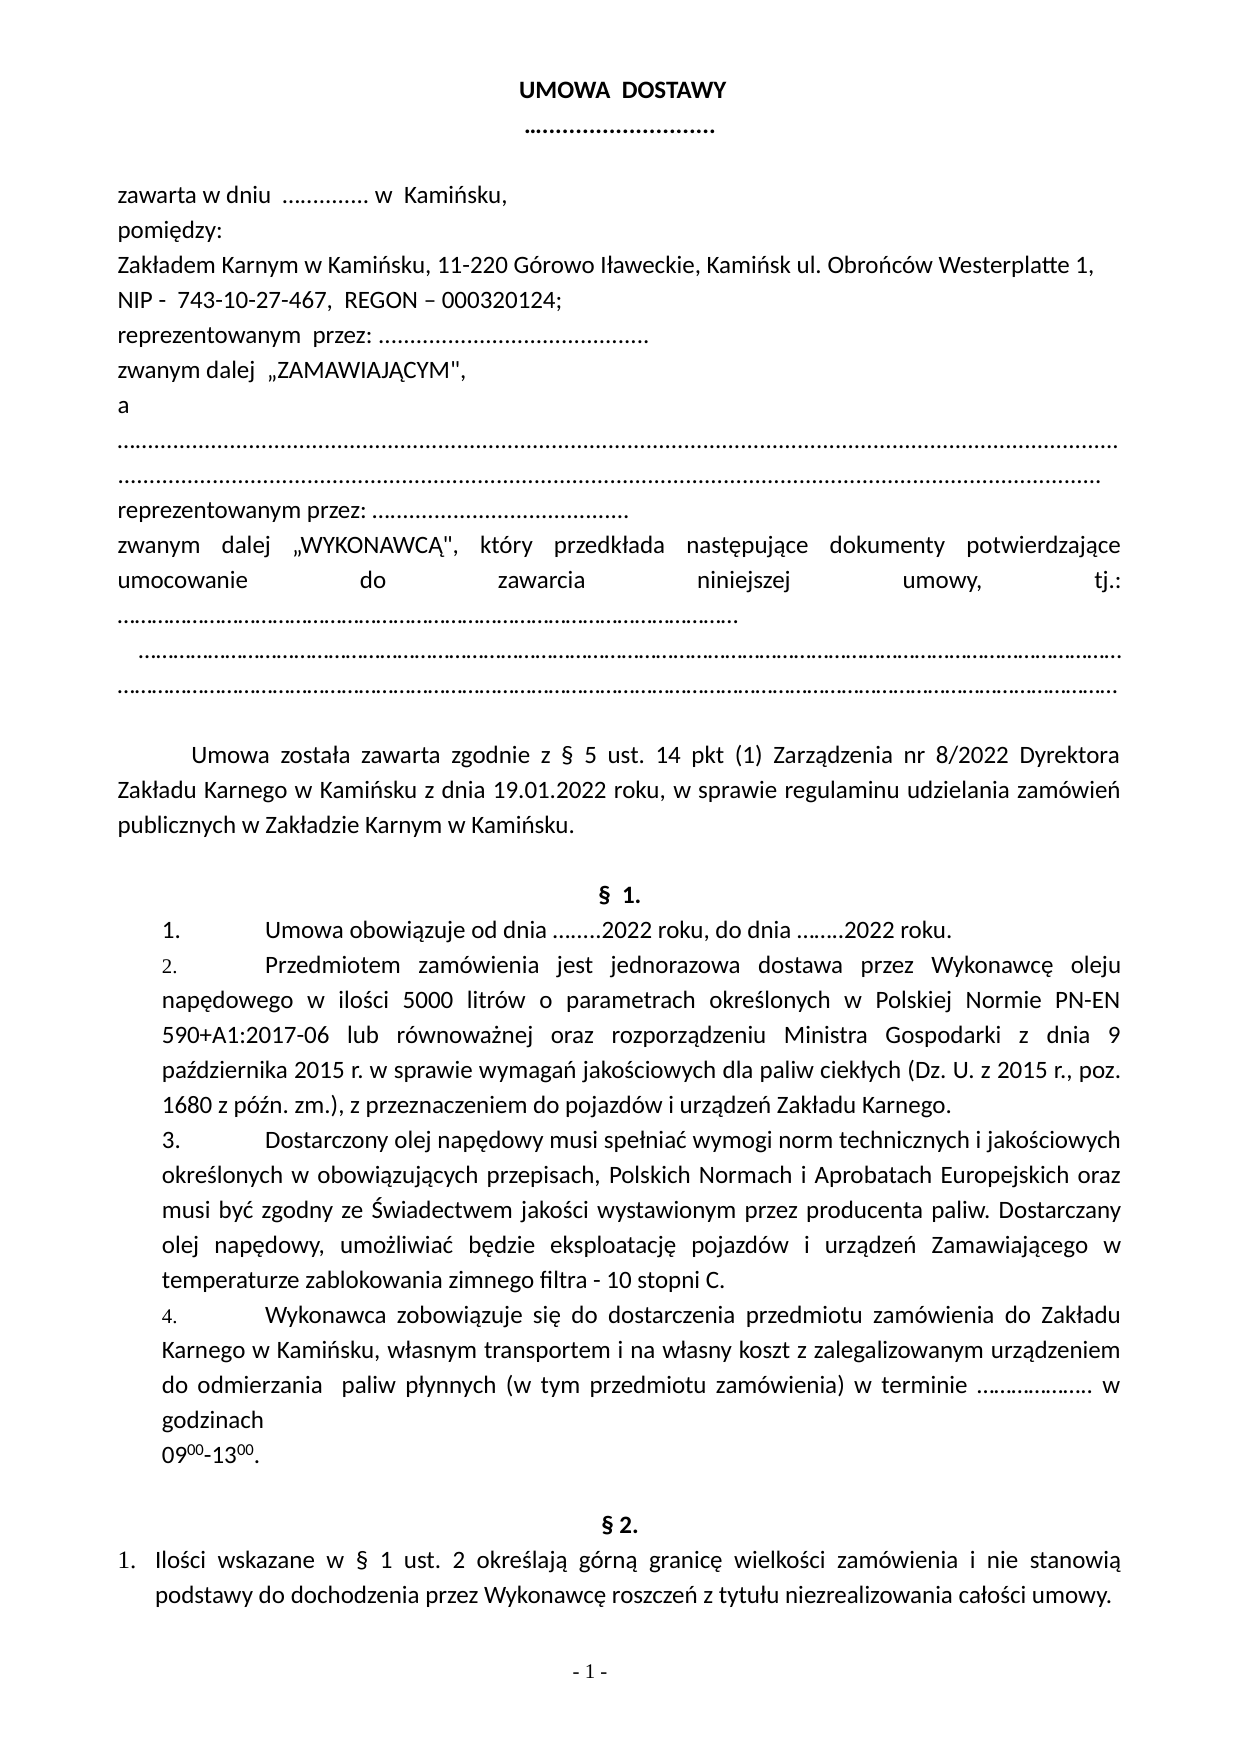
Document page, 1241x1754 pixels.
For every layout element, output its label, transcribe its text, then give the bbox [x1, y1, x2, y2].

text reprezentowanym przez: …...................................... [117, 494, 1122, 524]
list Wykonawca zobowiązuje się do dostarczenia przedmiotu zamówienia do Zakładu Karnego w Kamińsku, własnym transportem i na własny koszt z zalegalizowanym urządzeniem do odmierzania paliw płynnych (w tym przedmiotu zamówienia) w terminie ……………….. w godzinach 0900-1300. [162, 1299, 1122, 1469]
text ….......................... [117, 109, 1122, 139]
text a …........................................................................................................................................................................................................................................................................................................................ [117, 389, 1122, 489]
text pomiędzy: [117, 214, 1122, 244]
list Ilości wskazane w § 1 ust. 2 określają górną granicę wielkości zamówienia i nie stanowią podstawy do dochodzenia przez Wykonawcę roszczeń z tytułu niezrealizowania całości umowy. [117, 1544, 1122, 1609]
text Zakładem Karnym w Kamińsku, 11-220 Górowo Iławeckie, Kamińsk ul. Obrońców Westerplatte 1, [117, 249, 1122, 279]
text § 1. [117, 879, 1122, 909]
subtitle UMOWA DOSTAWY [117, 74, 1122, 104]
text zwanym dalej „WYKONAWCĄ", który przedkłada następujące dokumenty potwierdzające umocowanie do zawarcia niniejszej umowy, tj.:……………………………………………………………………………………………… ………………………………………………………………………………………………………………………………………………………………………………………………………………………………………………………………………………………………………………… [117, 529, 1122, 699]
text § 2. [117, 1509, 1122, 1539]
text zawarta w dniu …........... w Kamińsku, [117, 179, 1122, 209]
text zwanym dalej „ZAMAWIAJĄCYM", [117, 354, 1122, 384]
list Umowa obowiązuje od dnia ….....2022 roku, do dnia ……..2022 roku. [162, 914, 1122, 944]
list Dostarczony olej napędowy musi spełniać wymogi norm technicznych i jakościowych określonych w obowiązujących przepisach, Polskich Normach i Aprobatach Europejskich oraz musi być zgodny ze Świadectwem jakości wystawionym przez producenta paliw. Dostarczany olej napędowy, umożliwiać będzie eksploatację pojazdów i urządzeń Zamawiającego w temperaturze zablokowania zimnego filtra - 10 stopni C. [162, 1124, 1122, 1294]
text Umowa została zawarta zgodnie z § 5 ust. 14 pkt (1) Zarządzenia nr 8/2022 Dyrektora Zakładu Karnego w Kamińsku z dnia 19.01.2022 roku, w sprawie regulaminu udzielania zamówień publicznych w Zakładzie Karnym w Kamińsku. [117, 739, 1122, 839]
text reprezentowanym przez: ........................................... [117, 319, 1122, 349]
text NIP - 743-10-27-467, REGON – 000320124; [117, 284, 1122, 314]
list Przedmiotem zamówienia jest jednorazowa dostawa przez Wykonawcę oleju napędowego w ilości 5000 litrów o parametrach określonych w Polskiej Normie PN-EN 590+A1:2017-06 lub równoważnej oraz rozporządzeniu Ministra Gospodarki z dnia 9 października 2015 r. w sprawie wymagań jakościowych dla paliw ciekłych (Dz. U. z 2015 r., poz. 1680 z późn. zm.), z przeznaczeniem do pojazdów i urządzeń Zakładu Karnego. [162, 949, 1122, 1119]
